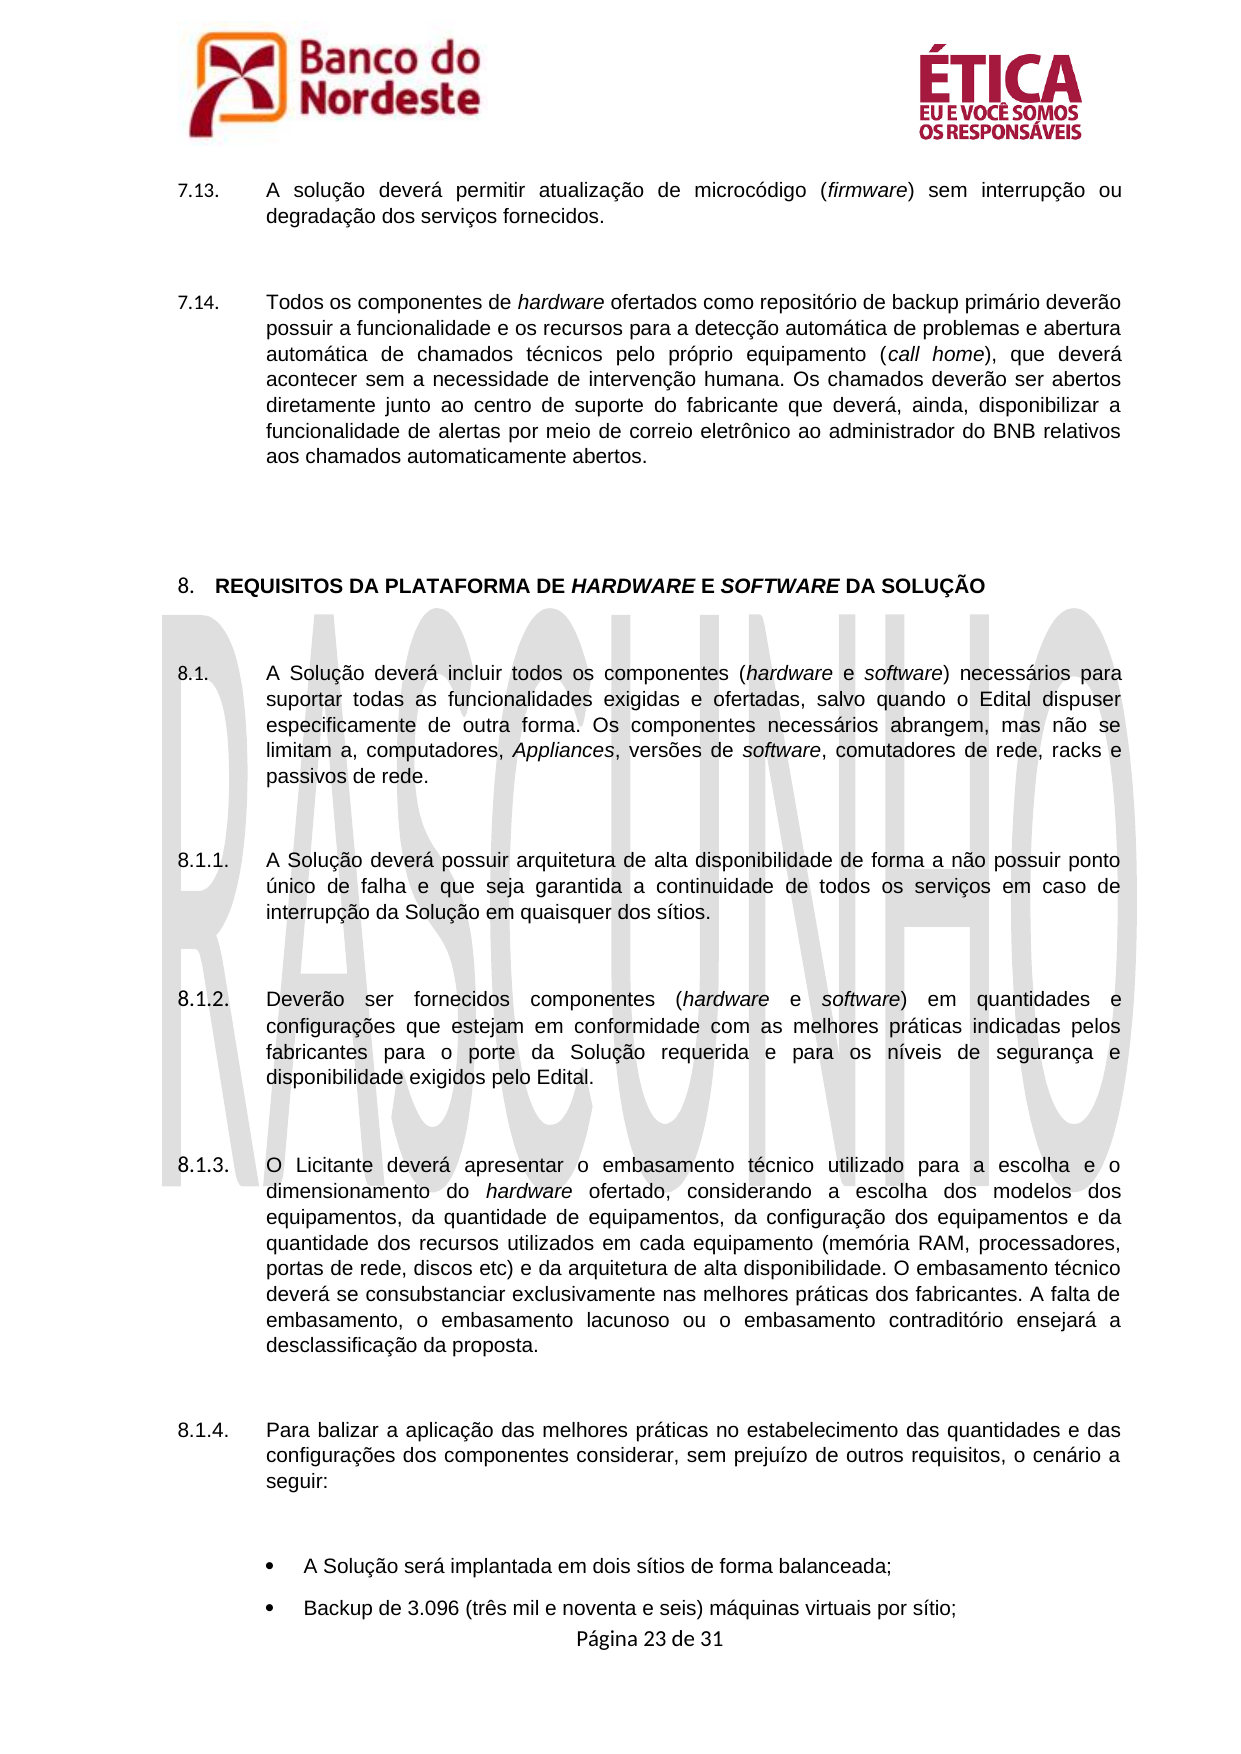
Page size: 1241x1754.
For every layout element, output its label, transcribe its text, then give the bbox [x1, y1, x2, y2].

list A Solução deverá possuir arquitetura de alta disponibilidade de forma a não possuir ponto único de falha e que seja garantida a continuidade de todos os serviços em caso de interrupção da Solução em quaisquer dos sítios. [510, 848, 611, 923]
list Deverão ser fornecidos componentes (hardware e software) em quantidades e configurações que estejam em conformidade com as melhores práticas indicadas pelos fabricantes para o porte da Solução requerida e para os níveis de segurança e disponibilidade exigidos pelo Edital. [513, 984, 618, 1089]
list Para balizar a aplicação das melhores práticas no estabelecimento das quantidades e das configurações dos componentes considerar, sem prejuízo de outros requisitos, o cenário a seguir: [177, 1418, 1122, 1493]
list A Solução deverá incluir todos os componentes (hardware e software) necessários para suportar todas as funcionalidades exigidas e ofertadas, salvo quando o Edital dispuser especificamente de outra forma. Os componentes necessários abrangem, mas não se limitam a, computadores, Appliances, versões de software, comutadores de rede, racks e passivos de rede. [338, 660, 406, 788]
list A Solução deverá incluir todos os componentes (hardware e software) necessários para suportar todas as funcionalidades exigidas e ofertadas, salvo quando o Edital dispuser especificamente de outra forma. Os componentes necessários abrangem, mas não se limitam a, computadores, Appliances, versões de software, comutadores de rede, racks e passivos de rede. [1036, 677, 1112, 788]
list Deverão ser fornecidos componentes (hardware e software) em quantidades e configurações que estejam em conformidade com as melhores práticas indicadas pelos fabricantes para o porte da Solução requerida e para os níveis de segurança e disponibilidade exigidos pelo Edital. [227, 984, 281, 1089]
list A Solução deverá incluir todos os componentes (hardware e software) necessários para suportar todas as funcionalidades exigidas e ofertadas, salvo quando o Edital dispuser especificamente de outra forma. Os componentes necessários abrangem, mas não se limitam a, computadores, Appliances, versões de software, comutadores de rede, racks e passivos de rede. [631, 660, 699, 788]
list O Licitante deverá apresentar o embasamento técnico utilizado para a escolha e o dimensionamento do hardware ofertado, considerando a escolha dos modelos dos equipamentos, da quantidade de equipamentos, da configuração dos equipamentos e da quantidade dos recursos utilizados em cada equipamento (memória RAM, processadores, portas de rede, discos etc) e da arquitetura de alta disponibilidade. O embasamento técnico deverá se consubstanciar exclusivamente nas melhores práticas dos fabricantes. A falta de embasamento, o embasamento lacunoso ou o embasamento contraditório ensejará a desclassificação da proposta. [177, 1150, 1122, 1357]
list Deverão ser fornecidos componentes (hardware e software) em quantidades e configurações que estejam em conformidade com as melhores práticas indicadas pelos fabricantes para o porte da Solução requerida e para os níveis de segurança e disponibilidade exigidos pelo Edital. [905, 984, 969, 1089]
list A Solução será implantada em dois sítios de forma balanceada; [266, 1553, 1122, 1578]
list Todos os componentes de hardware ofertados como repositório de backup primário deverão possuir a funcionalidade e os recursos para a detecção automática de problemas e abertura automática de chamados técnicos pelo próprio equipamento (call home), que deverá acontecer sem a necessidade de intervenção humana. Os chamados deverão ser abertos diretamente junto ao centro de suporte do fabricante que deverá, ainda, disponibilizar a funcionalidade de alertas por meio de correio eletrônico ao administrador do BNB relativos aos chamados automaticamente abertos. [177, 289, 1122, 468]
list A solução deverá permitir atualização de microcódigo (firmware) sem interrupção ou degradação dos serviços fornecidos. [177, 177, 1122, 228]
list A Solução deverá possuir arquitetura de alta disponibilidade de forma a não possuir ponto único de falha e que seja garantida a continuidade de todos os serviços em caso de interrupção da Solução em quaisquer dos sítios. [225, 848, 293, 923]
list A Solução deverá possuir arquitetura de alta disponibilidade de forma a não possuir ponto único de falha e que seja garantida a continuidade de todos os serviços em caso de interrupção da Solução em quaisquer dos sítios. [1031, 848, 1117, 923]
list Deverão ser fornecidos componentes (hardware e software) em quantidades e configurações que estejam em conformidade com as melhores práticas indicadas pelos fabricantes para o porte da Solução requerida e para os níveis de segurança e disponibilidade exigidos pelo Edital. [1033, 984, 1115, 1089]
list A Solução deverá possuir arquitetura de alta disponibilidade de forma a não possuir ponto único de falha e que seja garantida a continuidade de todos os serviços em caso de interrupção da Solução em quaisquer dos sítios. [355, 848, 429, 923]
list A Solução deverá incluir todos os componentes (hardware e software) necessários para suportar todas as funcionalidades exigidas e ofertadas, salvo quando o Edital dispuser especificamente de outra forma. Os componentes necessários abrangem, mas não se limitam a, computadores, Appliances, versões de software, comutadores de rede, racks e passivos de rede. [905, 660, 969, 788]
list Deverão ser fornecidos componentes (hardware e software) em quantidades e configurações que estejam em conformidade com as melhores práticas indicadas pelos fabricantes para o porte da Solução requerida e para os níveis de segurança e disponibilidade exigidos pelo Edital. [766, 984, 824, 1089]
list Backup de 3.096 (três mil e noventa e seis) máquinas virtuais por sítio; [266, 1596, 1122, 1620]
list A Solução deverá incluir todos os componentes (hardware e software) necessários para suportar todas as funcionalidades exigidas e ofertadas, salvo quando o Edital dispuser especificamente de outra forma. Os componentes necessários abrangem, mas não se limitam a, computadores, Appliances, versões de software, comutadores de rede, racks e passivos de rede. [514, 660, 611, 788]
list A Solução deverá possuir arquitetura de alta disponibilidade de forma a não possuir ponto único de falha e que seja garantida a continuidade de todos os serviços em caso de interrupção da Solução em quaisquer dos sítios. [631, 848, 699, 923]
list A Solução deverá incluir todos os componentes (hardware e software) necessários para suportar todas as funcionalidades exigidas e ofertadas, salvo quando o Edital dispuser especificamente de outra forma. Os componentes necessários abrangem, mas não se limitam a, computadores, Appliances, versões de software, comutadores de rede, racks e passivos de rede. [415, 660, 513, 788]
list Deverão ser fornecidos componentes (hardware e software) em quantidades e configurações que estejam em conformidade com as melhores práticas indicadas pelos fabricantes para o porte da Solução requerida e para os níveis de segurança e disponibilidade exigidos pelo Edital. [631, 984, 699, 1089]
list REQUISITOS DA PLATAFORMA DE HARDWARE E SOFTWARE DA SOLUÇÃO [177, 571, 1122, 599]
list A Solução deverá incluir todos os componentes (hardware e software) necessários para suportar todas as funcionalidades exigidas e ofertadas, salvo quando o Edital dispuser especificamente de outra forma. Os componentes necessários abrangem, mas não se limitam a, computadores, Appliances, versões de software, comutadores de rede, racks e passivos de rede. [237, 660, 310, 788]
list Deverão ser fornecidos componentes (hardware e software) em quantidades e configurações que estejam em conformidade com as melhores práticas indicadas pelos fabricantes para o porte da Solução requerida e para os níveis de segurança e disponibilidade exigidos pelo Edital. [367, 984, 458, 1089]
list A Solução deverá incluir todos os componentes (hardware e software) necessários para suportar todas as funcionalidades exigidas e ofertadas, salvo quando o Edital dispuser especificamente de outra forma. Os componentes necessários abrangem, mas não se limitam a, computadores, Appliances, versões de software, comutadores de rede, racks e passivos de rede. [771, 660, 838, 788]
